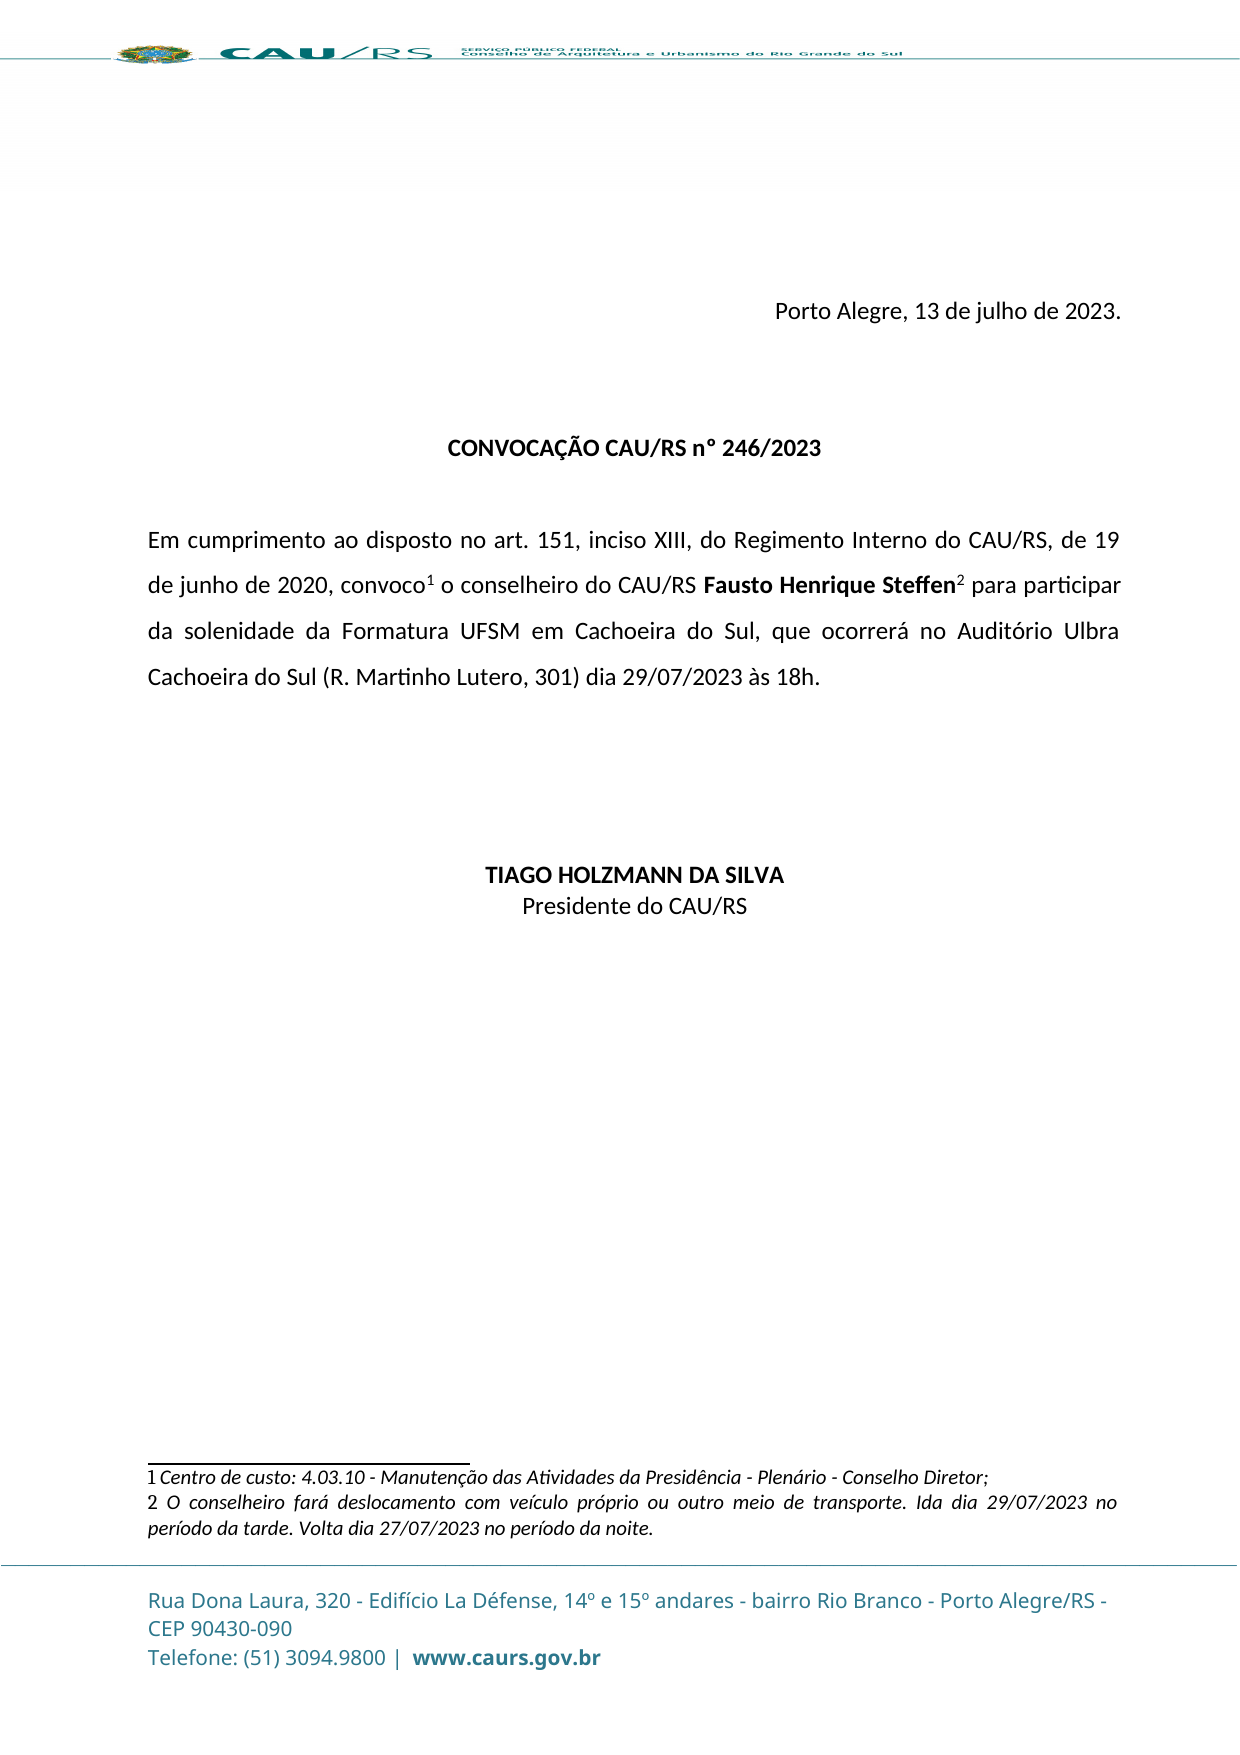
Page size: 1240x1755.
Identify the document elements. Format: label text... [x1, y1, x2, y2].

text Centro de custo: 4.03.10 - Manutenção das Atividades da Presidência - Plenário - Conselho Diretor; [148, 1464, 1121, 1489]
text O conselheiro fará deslocamento com veículo próprio ou outro meio de transporte. Ida dia 29/07/2023 no período da tarde. Volta dia 27/07/2023 no período da noite. [148, 1489, 1121, 1540]
text TIAGO HOLZMANN DA SILVA [148, 859, 1121, 890]
text Em cumprimento ao disposto no art. 151, inciso XIII, do Regimento Interno do CAU/RS, de 19 de junho de 2020, convoco o conselheiro do CAU/RS Fausto Henrique Steffen para participar da solenidade da Formatura UFSM em Cachoeira do Sul, que ocorrerá no Auditório Ulbra Cachoeira do Sul (R. Martinho Lutero, 301) dia 29/07/2023 às 18h. [148, 524, 1121, 692]
text Porto Alegre, 13 de julho de 2023. [148, 295, 1121, 326]
text CONVOCAÇÃO CAU/RS nº 246/2023 [148, 432, 1121, 463]
text Presidente do CAU/RS [148, 890, 1121, 921]
